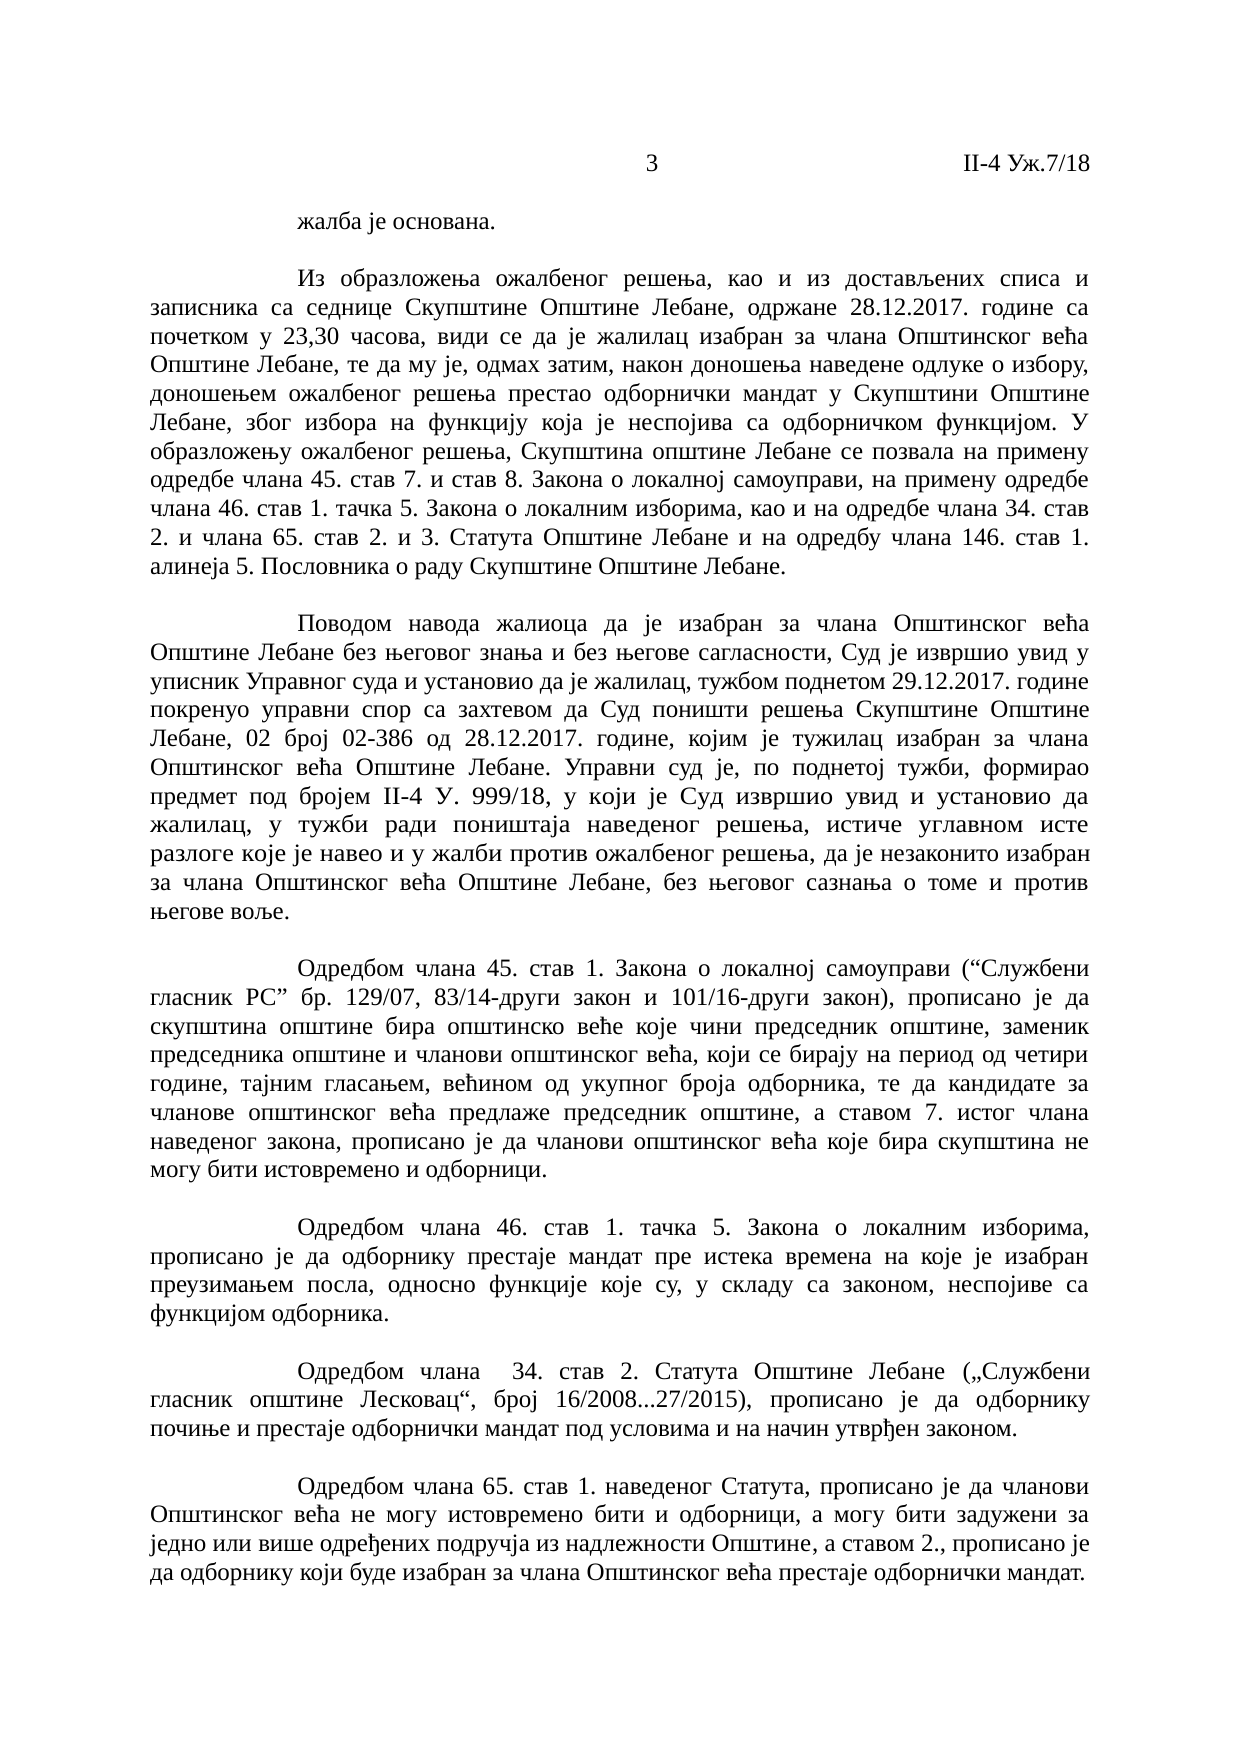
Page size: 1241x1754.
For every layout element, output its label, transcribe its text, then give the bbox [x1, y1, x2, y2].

text Одредбом члана 45. став 1. Закона о локалној самоуправи (“Службени гласник РС” бр. 129/07, 83/14-други закон и 101/16-други закон), прописано је да скупштина општине бира општинско веће које чини председник општине, заменик председника општине и чланови општинског већа, који се бирају на период од четири године, тајним гласањем, већином од укупног броја одборника, те да кандидате за чланове општинског већа предлаже председник општине, а ставом 7. истог члана наведеног закона, прописано је да чланови општинског већа које бира скупштина не могу бити истовремено и одборници. [150, 953, 1090, 1183]
text Из образложења ожалбеног решења, као и из достављених списа и записника са седнице Скупштине Општине Лебане, одржане 28.12.2017. године са почетком у 23,30 часова, види се да је жалилац изабран за члана Општинског већа Општине Лебане, те да му је, одмах затим, након доношења наведене одлуке о избору, доношењем ожалбеног решења престао одборнички мандат у Скупштини Општине Лебане, због избора на функцију која је неспојива са одборничком функцијом. У образложењу ожалбеног решења, Скупштина општине Лебане се позвала на примену одредбе члана 45. став 7. и став 8. Закона о локалној самоуправи, на примену одредбе члана 46. став 1. тачка 5. Закона о локалним изборима, као и на одредбе члана 34. став 2. и члана 65. став 2. и 3. Статута Општине Лебане и на одредбу члана 146. став 1. алинеја 5. Пословника о раду Скупштине Општине Лебане. [150, 263, 1090, 579]
text жалба је основана. [150, 206, 1090, 234]
text Поводом навода жалиоца да је изабран за члана Општинског већа Општине Лебане без његовог знања и без његове сагласности, Суд је извршио увид у уписник Управног суда и установио да је жалилац, тужбом поднетом 29.12.2017. године покренуо управни спор са захтевом да Суд поништи решења Скупштине Општине Лебане, 02 број 02-386 од 28.12.2017. године, којим је тужилац изабран за члана Општинског већа Општине Лебане. Управни суд је, по поднетој тужби, формирао предмет под бројем II-4 У. 999/18, у који је Суд извршио увид и установио да жалилац, у тужби ради поништаја наведеног решења, истиче углавном исте разлоге које је навео и у жалби против ожалбеног решења, да је незаконито изабран за члана Општинског већа Општине Лебане, без његовог сазнања о томе и против његове воље. [150, 608, 1090, 924]
text Одредбом члана 34. став 2. Статута Општине Лебане („Службени гласник општине Лесковац“, број 16/2008...27/2015), прописано је да одборнику почиње и престаје одборнички мандат под условима и на начин утврђен законом. [150, 1356, 1090, 1442]
text Одредбом члана 65. став 1. наведеног Статута, прописано је да чланови Општинског већа не могу истовремено бити и одборници, а могу бити задужени за једно или више одређених подручја из надлежности Општине, а ставом 2., прописано је да одборнику који буде изабран за члана Општинског већа престаје одборнички мандат. [150, 1471, 1090, 1586]
text Одредбом члана 46. став 1. тачка 5. Закона о локалним изборима, прописано је да одборнику престаје мандат пре истека времена на које је изабран преузимањем посла, односно функције које су, у складу са законом, неспојиве са функцијом одборника. [150, 1212, 1090, 1327]
